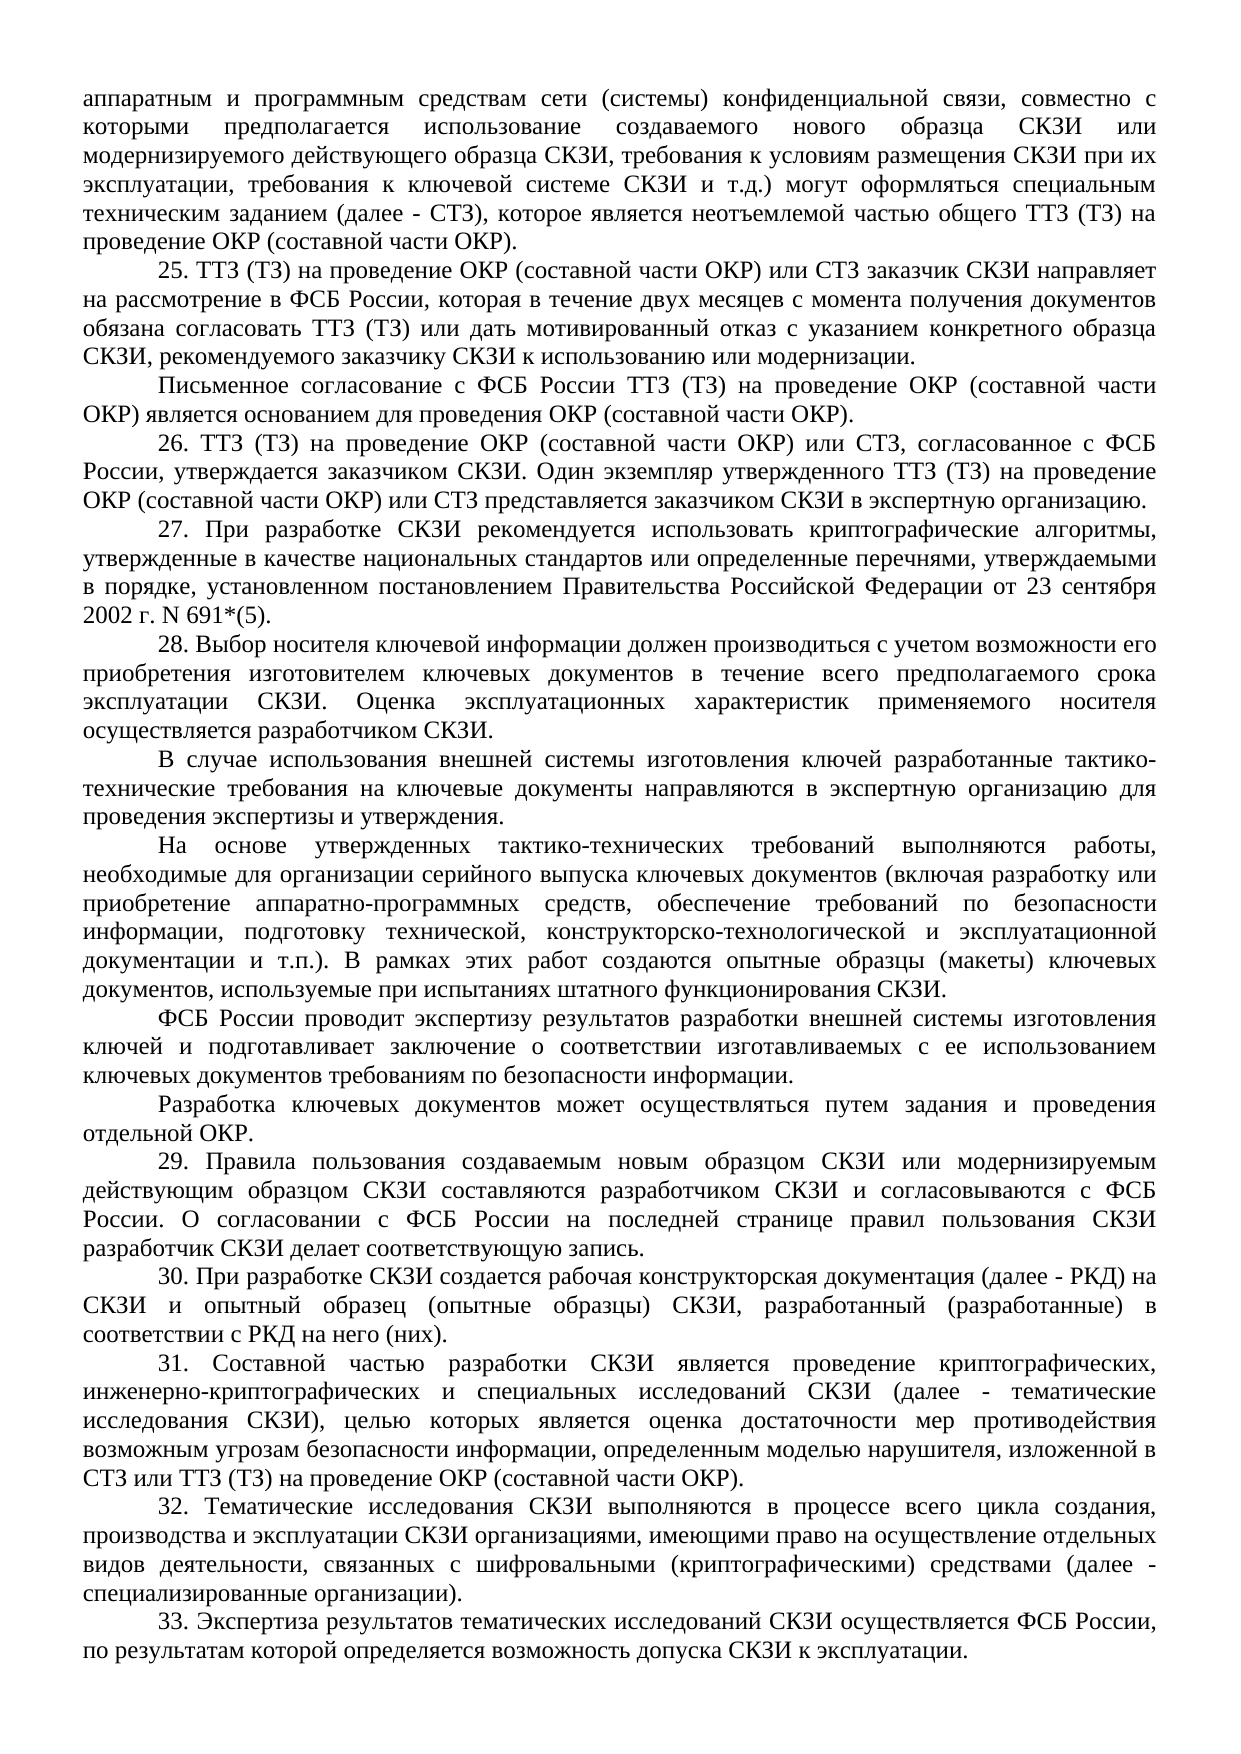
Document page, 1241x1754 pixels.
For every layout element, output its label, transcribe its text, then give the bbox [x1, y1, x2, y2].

text 31. Составной частью разработки СКЗИ является проведение криптографических, инженерно-криптографических и специальных исследований СКЗИ (далее - тематические исследования СКЗИ), целью которых является оценка достаточности мер противодействия возможным угрозам безопасности информации, определенным моделью нарушителя, изложенной в СТЗ или ТТЗ (ТЗ) на проведение ОКР (составной части ОКР). [83, 1348, 1157, 1491]
text 30. При разработке СКЗИ создается рабочая конструкторская документация (далее - РКД) на СКЗИ и опытный образец (опытные образцы) СКЗИ, разработанный (разработанные) в соответствии с РКД на него (них). [83, 1261, 1157, 1348]
text 27. При разработке СКЗИ рекомендуется использовать криптографические алгоритмы, утвержденные в качестве национальных стандартов или определенные перечнями, утверждаемыми в порядке, установленном постановлением Правительства Российской Федерации от 23 сентября 2002 г. N 691*(5). [83, 514, 1157, 629]
text 25. ТТЗ (ТЗ) на проведение ОКР (составной части ОКР) или СТЗ заказчик СКЗИ направляет на рассмотрение в ФСБ России, которая в течение двух месяцев с момента получения документов обязана согласовать ТТЗ (ТЗ) или дать мотивированный отказ с указанием конкретного образца СКЗИ, рекомендуемого заказчику СКЗИ к использованию или модернизации. [83, 255, 1157, 370]
text 29. Правила пользования создаваемым новым образцом СКЗИ или модернизируемым действующим образцом СКЗИ составляются разработчиком СКЗИ и согласовываются с ФСБ России. О согласовании с ФСБ России на последней странице правил пользования СКЗИ разработчик СКЗИ делает соответствующую запись. [83, 1146, 1157, 1261]
text 33. Экспертиза результатов тематических исследований СКЗИ осуществляется ФСБ России, по результатам которой определяется возможность допуска СКЗИ к эксплуатации. [83, 1606, 1157, 1664]
text В случае использования внешней системы изготовления ключей разработанные тактико-технические требования на ключевые документы направляются в экспертную организацию для проведения экспертизы и утверждения. [83, 744, 1157, 830]
text аппаратным и программным средствам сети (системы) конфиденциальной связи, совместно с которыми предполагается использование создаваемого нового образца СКЗИ или модернизируемого действующего образца СКЗИ, требования к условиям размещения СКЗИ при их эксплуатации, требования к ключевой системе СКЗИ и т.д.) могут оформляться специальным техническим заданием (далее - СТЗ), которое является неотъемлемой частью общего ТТЗ (ТЗ) на проведение ОКР (составной части ОКР). [83, 83, 1157, 255]
text Письменное согласование с ФСБ России ТТЗ (ТЗ) на проведение ОКР (составной части ОКР) является основанием для проведения ОКР (составной части ОКР). [83, 370, 1157, 428]
text 28. Выбор носителя ключевой информации должен производиться с учетом возможности его приобретения изготовителем ключевых документов в течение всего предполагаемого срока эксплуатации СКЗИ. Оценка эксплуатационных характеристик применяемого носителя осуществляется разработчиком СКЗИ. [83, 629, 1157, 744]
text ФСБ России проводит экспертизу результатов разработки внешней системы изготовления ключей и подготавливает заключение о соответствии изготавливаемых с ее использованием ключевых документов требованиям по безопасности информации. [83, 1003, 1157, 1089]
text 32. Тематические исследования СКЗИ выполняются в процессе всего цикла создания, производства и эксплуатации СКЗИ организациями, имеющими право на осуществление отдельных видов деятельности, связанных с шифровальными (криптографическими) средствами (далее - специализированные организации). [83, 1491, 1157, 1606]
text 26. ТТЗ (ТЗ) на проведение ОКР (составной части ОКР) или СТЗ, согласованное с ФСБ России, утверждается заказчиком СКЗИ. Один экземпляр утвержденного ТТЗ (ТЗ) на проведение ОКР (составной части ОКР) или СТЗ представляется заказчиком СКЗИ в экспертную организацию. [83, 428, 1157, 514]
text На основе утвержденных тактико-технических требований выполняются работы, необходимые для организации серийного выпуска ключевых документов (включая разработку или приобретение аппаратно-программных средств, обеспечение требований по безопасности информации, подготовку технической, конструкторско-технологической и эксплуатационной документации и т.п.). В рамках этих работ создаются опытные образцы (макеты) ключевых документов, используемые при испытаниях штатного функционирования СКЗИ. [83, 830, 1157, 1003]
text Разработка ключевых документов может осуществляться путем задания и проведения отдельной ОКР. [83, 1089, 1157, 1146]
